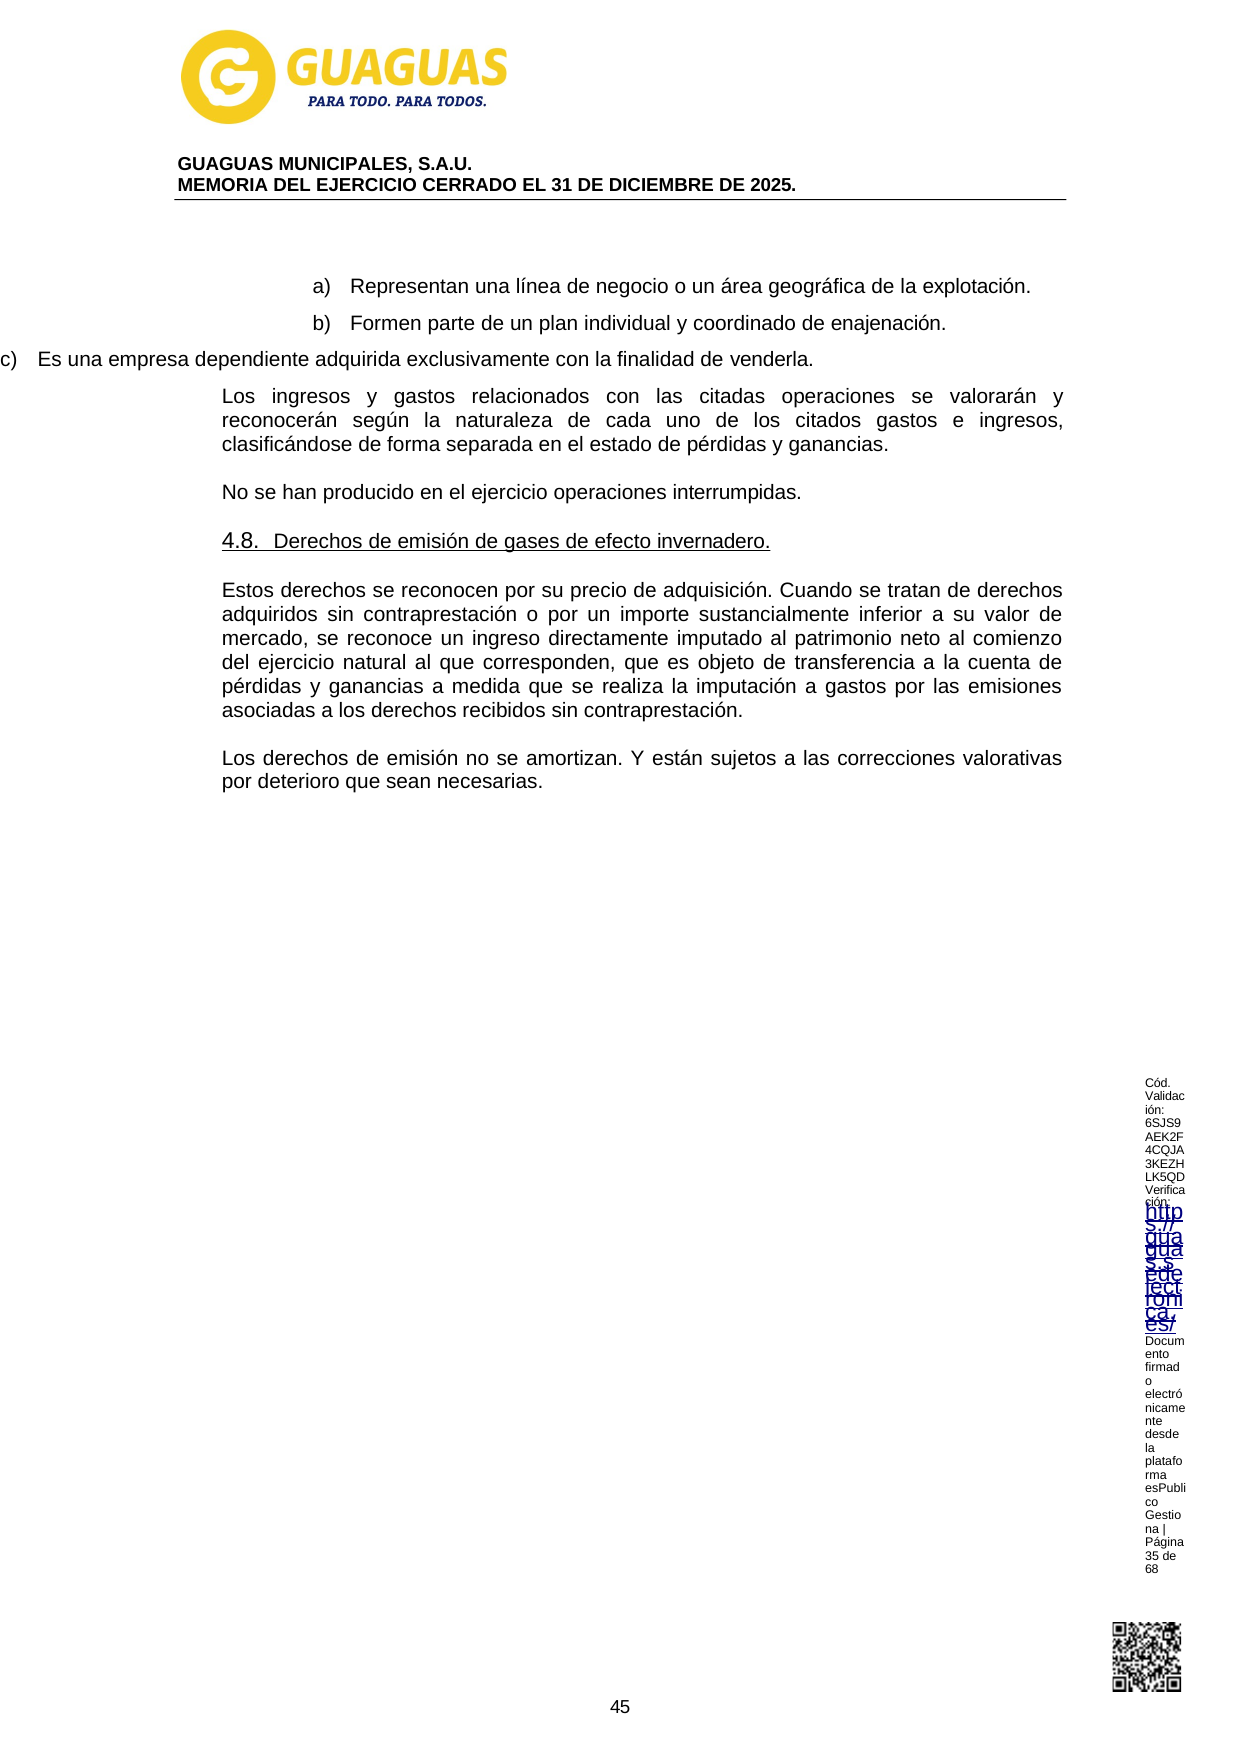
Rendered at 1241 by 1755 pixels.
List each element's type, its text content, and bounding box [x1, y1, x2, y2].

text Los derechos de emisión no se amortizan. Y están sujetos a las correcciones valorativas por deterioro que sean necesarias. [222, 745, 1064, 793]
text Verificación: https://guaguas.sedelectronica.es/ [1145, 1184, 1186, 1334]
text Los ingresos y gastos relacionados con las citadas operaciones se valorarán y reconocerán según la naturaleza de cada uno de los citados gastos e ingresos, clasificándose de forma separada en el estado de pérdidas y ganancias. [222, 384, 1064, 456]
list Formen parte de un plan individual y coordinado de enajenación. [312, 311, 1203, 334]
list Representan una línea de negocio o un área geográfica de la explotación. [312, 274, 1203, 298]
text Documento firmado electrónicamente desde la plataforma esPublico Gestiona | Página 35 de 68 [1145, 1334, 1186, 1576]
text Estos derechos se reconocen por su precio de adquisición. Cuando se tratan de derechos adquiridos sin contraprestación o por un importe sustancialmente inferior a su valor de mercado, se reconoce un ingreso directamente imputado al patrimonio neto al comienzo del ejercicio natural al que corresponden, que es objeto de transferencia a la cuenta de pérdidas y ganancias a medida que se realiza la imputación a gastos por las emisiones asociadas a los derechos recibidos sin contraprestación. [222, 578, 1064, 722]
text Cód. Validación: 6SJS9AEK2F4CQJA3KEZHLK5QD [1145, 1077, 1186, 1184]
text No se han producido en el ejercicio operaciones interrumpidas. [222, 479, 1203, 503]
list Es una empresa dependiente adquirida exclusivamente con la finalidad de venderla. [0, 347, 1063, 371]
list Derechos de emisión de gases de efecto invernadero. [222, 527, 1203, 554]
